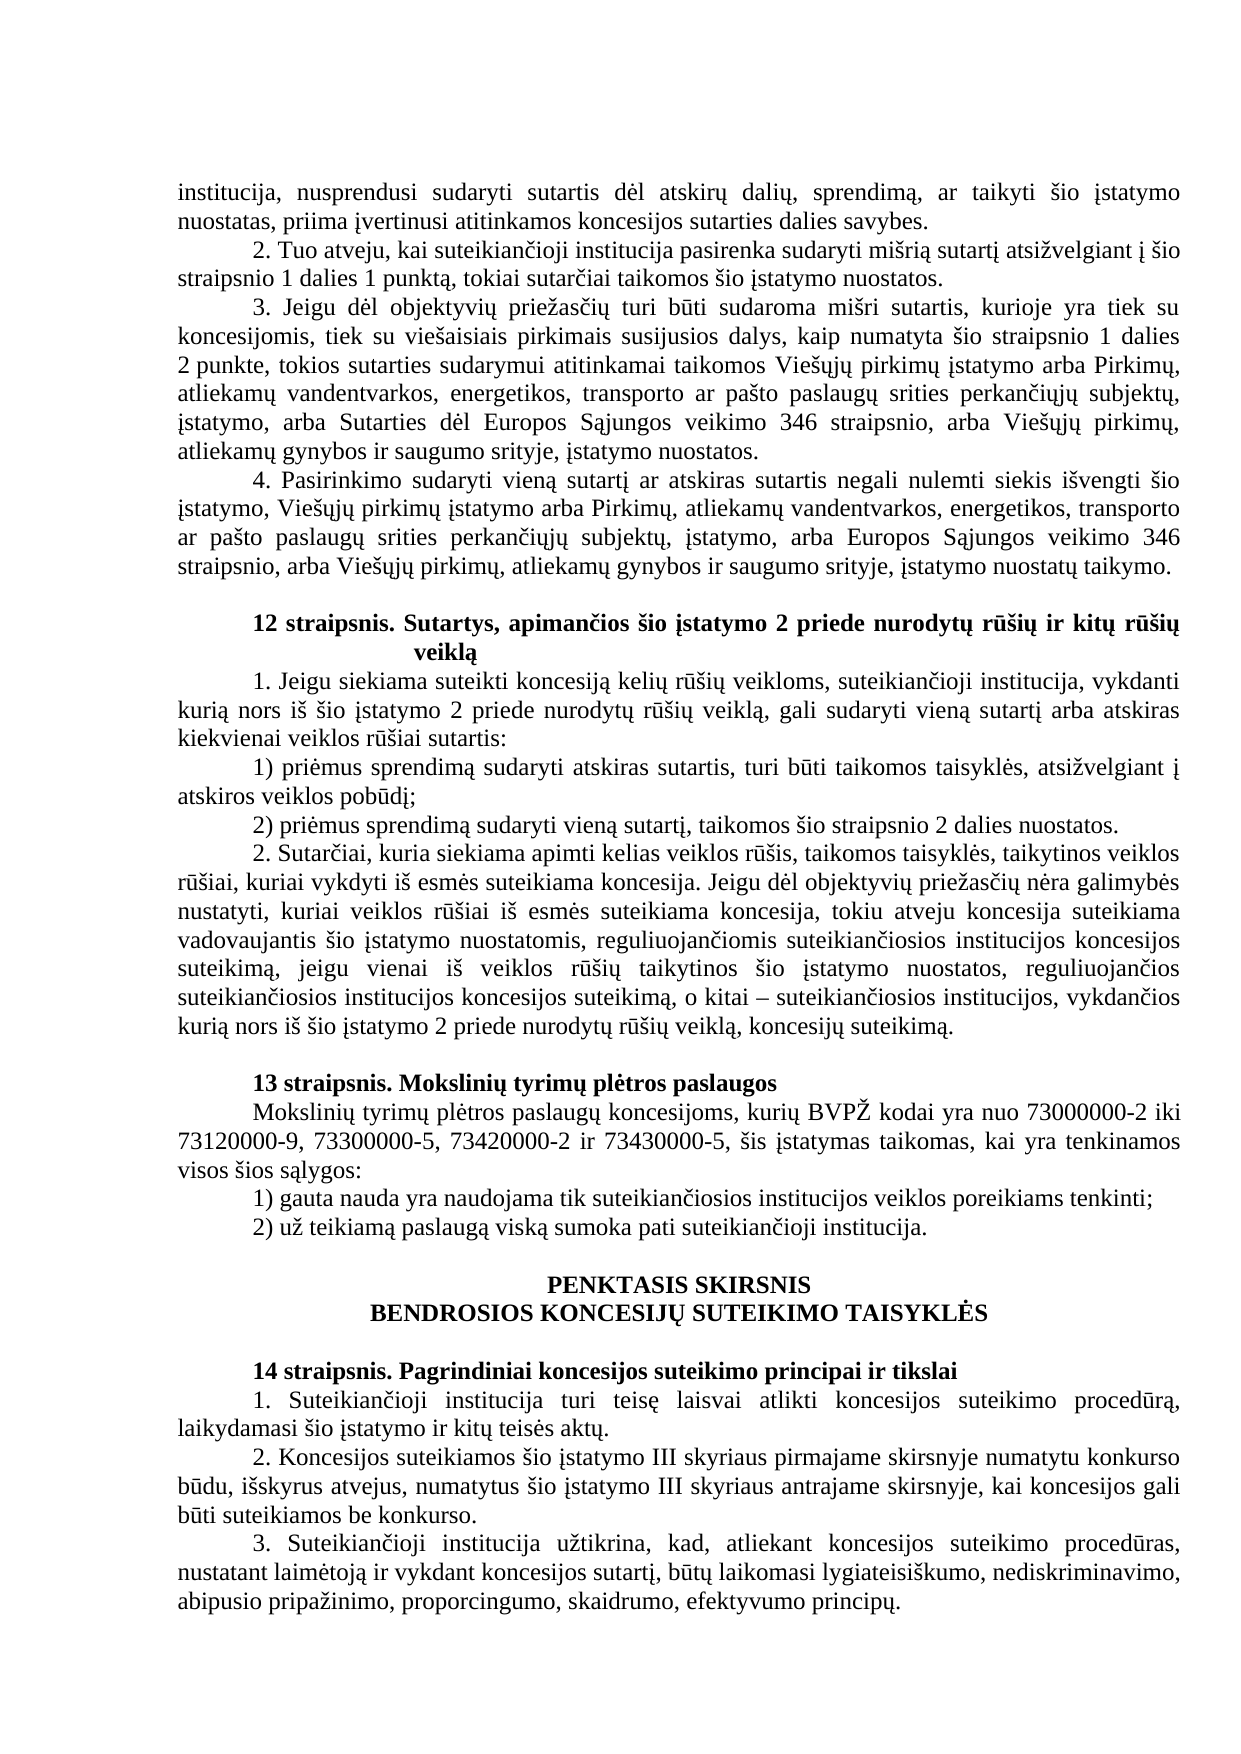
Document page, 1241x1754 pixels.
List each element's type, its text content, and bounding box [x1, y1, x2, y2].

text 14 straipsnis. Pagrindiniai koncesijos suteikimo principai ir tikslai [177, 1356, 1181, 1385]
text 2. Tuo atveju, kai suteikiančioji institucija pasirenka sudaryti mišrią sutartį atsižvelgiant į šio straipsnio 1 dalies 1 punktą, tokiai sutarčiai taikomos šio įstatymo nuostatos. [177, 235, 1181, 292]
text 2. Koncesijos suteikiamos šio įstatymo III skyriaus pirmajame skirsnyje numatytu konkurso būdu, išskyrus atvejus, numatytus šio įstatymo III skyriaus antrajame skirsnyje, kai koncesijos gali būti suteikiamos be konkurso. [177, 1442, 1181, 1528]
text BENDROSIOS KONCESIJŲ SUTEIKIMO TAISYKLĖS [177, 1298, 1181, 1327]
text 4. Pasirinkimo sudaryti vieną sutartį ar atskiras sutartis negali nulemti siekis išvengti šio įstatymo, Viešųjų pirkimų įstatymo arba Pirkimų, atliekamų vandentvarkos, energetikos, transporto ar pašto paslaugų srities perkančiųjų subjektų, įstatymo, arba Europos Sąjungos veikimo 346 straipsnio, arba Viešųjų pirkimų, atliekamų gynybos ir saugumo srityje, įstatymo nuostatų taikymo. [177, 465, 1181, 580]
text institucija, nusprendusi sudaryti sutartis dėl atskirų dalių, sprendimą, ar taikyti šio įstatymo nuostatas, priima įvertinusi atitinkamos koncesijos sutarties dalies savybes. [177, 177, 1181, 235]
text 1) gauta nauda yra naudojama tik suteikiančiosios institucijos veiklos poreikiams tenkinti; [177, 1183, 1181, 1212]
text 2) priėmus sprendimą sudaryti vieną sutartį, taikomos šio straipsnio 2 dalies nuostatos. [177, 810, 1181, 838]
text 13 straipsnis. Mokslinių tyrimų plėtros paslaugos [177, 1068, 1181, 1097]
text Mokslinių tyrimų plėtros paslaugų koncesijoms, kurių BVPŽ kodai yra nuo 73000000-2 iki 73120000-9, 73300000-5, 73420000-2 ir 73430000-5, šis įstatymas taikomas, kai yra tenkinamos visos šios sąlygos: [177, 1097, 1181, 1183]
text 3. Suteikiančioji institucija užtikrina, kad, atliekant koncesijos suteikimo procedūras, nustatant laimėtoją ir vykdant koncesijos sutartį, būtų laikomasi lygiateisiškumo, nediskriminavimo, abipusio pripažinimo, proporcingumo, skaidrumo, efektyvumo principų. [177, 1528, 1181, 1615]
text 2) už teikiamą paslaugą viską sumoka pati suteikiančioji institucija. [177, 1212, 1181, 1241]
text 2. Sutarčiai, kuria siekiama apimti kelias veiklos rūšis, taikomos taisyklės, taikytinos veiklos rūšiai, kuriai vykdyti iš esmės suteikiama koncesija. Jeigu dėl objektyvių priežasčių nėra galimybės nustatyti, kuriai veiklos rūšiai iš esmės suteikiama koncesija, tokiu atveju koncesija suteikiama vadovaujantis šio įstatymo nuostatomis, reguliuojančiomis suteikiančiosios institucijos koncesijos suteikimą, jeigu vienai iš veiklos rūšių taikytinos šio įstatymo nuostatos, reguliuojančios suteikiančiosios institucijos koncesijos suteikimą, o kitai – suteikiančiosios institucijos, vykdančios kurią nors iš šio įstatymo 2 priede nurodytų rūšių veiklą, koncesijų suteikimą. [177, 838, 1181, 1040]
text 1. Jeigu siekiama suteikti koncesiją kelių rūšių veikloms, suteikiančioji institucija, vykdanti kurią nors iš šio įstatymo 2 priede nurodytų rūšių veiklą, gali sudaryti vieną sutartį arba atskiras kiekvienai veiklos rūšiai sutartis: [177, 666, 1181, 752]
text PENKTASIS SKIRSNIS [177, 1270, 1181, 1298]
text 1) priėmus sprendimą sudaryti atskiras sutartis, turi būti taikomos taisyklės, atsižvelgiant į atskiros veiklos pobūdį; [177, 752, 1181, 810]
text 3. Jeigu dėl objektyvių priežasčių turi būti sudaroma mišri sutartis, kurioje yra tiek su koncesijomis, tiek su viešaisiais pirkimais susijusios dalys, kaip numatyta šio straipsnio 1 dalies 2 punkte, tokios sutarties sudarymui atitinkamai taikomos Viešųjų pirkimų įstatymo arba Pirkimų, atliekamų vandentvarkos, energetikos, transporto ar pašto paslaugų srities perkančiųjų subjektų, įstatymo, arba Sutarties dėl Europos Sąjungos veikimo 346 straipsnio, arba Viešųjų pirkimų, atliekamų gynybos ir saugumo srityje, įstatymo nuostatos. [177, 292, 1181, 465]
text 1. Suteikiančioji institucija turi teisę laisvai atlikti koncesijos suteikimo procedūrą, laikydamasi šio įstatymo ir kitų teisės aktų. [177, 1385, 1181, 1442]
text 12 straipsnis. Sutartys, apimančios šio įstatymo 2 priede nurodytų rūšių ir kitų rūšių veiklą [252, 608, 1181, 666]
